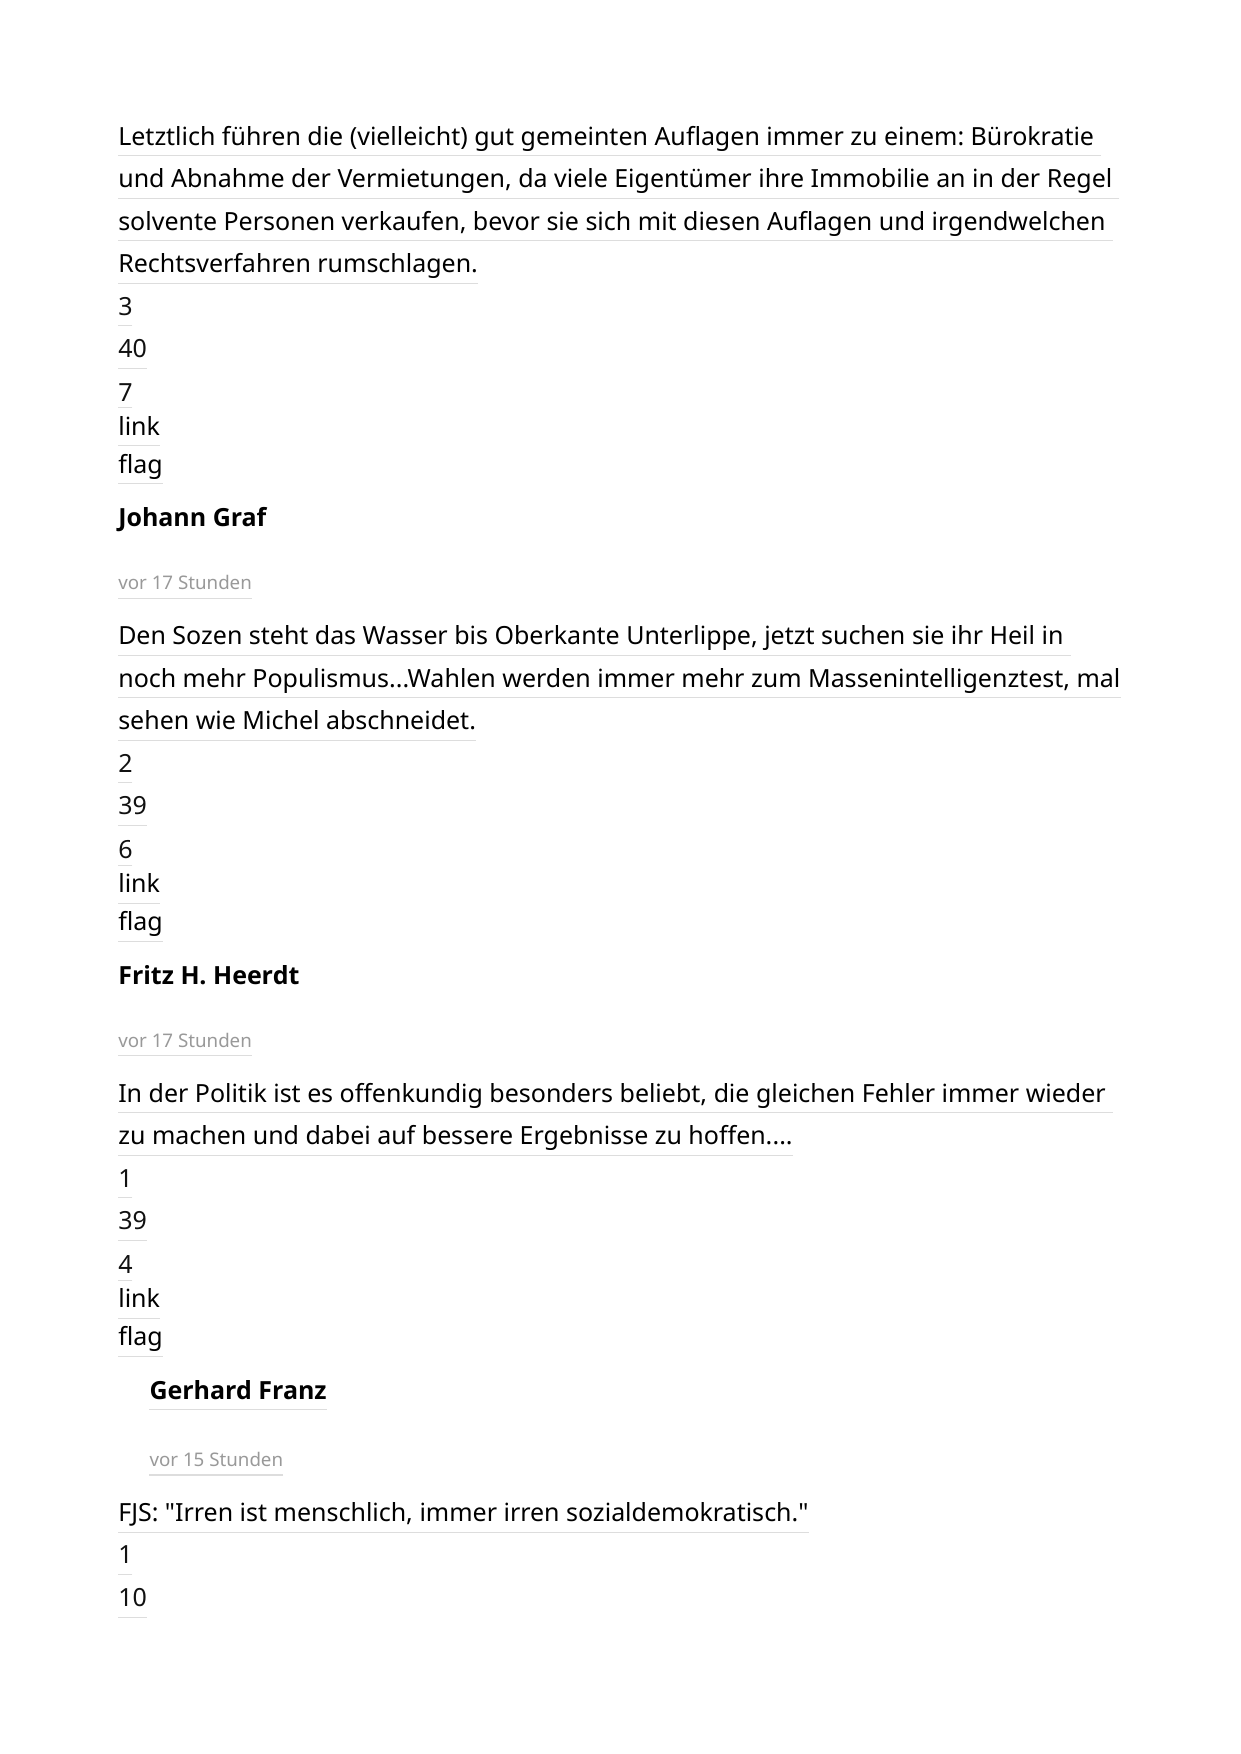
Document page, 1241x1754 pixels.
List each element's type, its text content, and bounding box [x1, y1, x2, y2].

text 10 [118, 1580, 1122, 1618]
text Johann Graf [118, 500, 1122, 534]
text 6 [118, 831, 1122, 866]
text 39 [118, 1203, 1122, 1241]
text flag [118, 1319, 1122, 1357]
text link [118, 1281, 1122, 1319]
text vor 15 Stunden [149, 1446, 1117, 1476]
text 2 [118, 746, 1122, 783]
text flag [118, 904, 1122, 942]
text flag [118, 446, 1122, 484]
text In der Politik ist es offenkundig besonders beliebt, die gleichen Fehler immer wieder zu machen und dabei auf bessere Ergebnisse zu hoffen.... [118, 1075, 1122, 1156]
text link [118, 408, 1122, 446]
text vor 17 Stunden [118, 1027, 1117, 1056]
text vor 17 Stunden [118, 569, 1117, 599]
text 7 [118, 373, 1122, 408]
text 1 [118, 1160, 1122, 1198]
text Den Sozen steht das Wasser bis Oberkante Unterlippe, jetzt suchen sie ihr Heil in noch mehr Populismus...Wahlen werden immer mehr zum Massenintelligenztest, mal sehen wie Michel abschneidet. [118, 618, 1122, 741]
text 39 [118, 788, 1122, 826]
text 3 [118, 288, 1122, 326]
text FJS: "Irren ist menschlich, immer irren sozialdemokratisch." [118, 1495, 1122, 1533]
text link [118, 866, 1122, 904]
text Fritz H. Heerdt [118, 957, 1122, 992]
text 40 [118, 331, 1122, 369]
text Gerhard Franz [149, 1372, 1122, 1410]
text Letztlich führen die (vielleicht) gut gemeinten Auflagen immer zu einem: Bürokratie und Abnahme der Vermietungen, da viele Eigentümer ihre Immobilie an in der Regel solvente Personen verkaufen, bevor sie sich mit diesen Auflagen und irgendwelchen Rechtsverfahren rumschlagen. [118, 118, 1122, 284]
text 1 [118, 1537, 1122, 1575]
text 4 [118, 1245, 1122, 1281]
